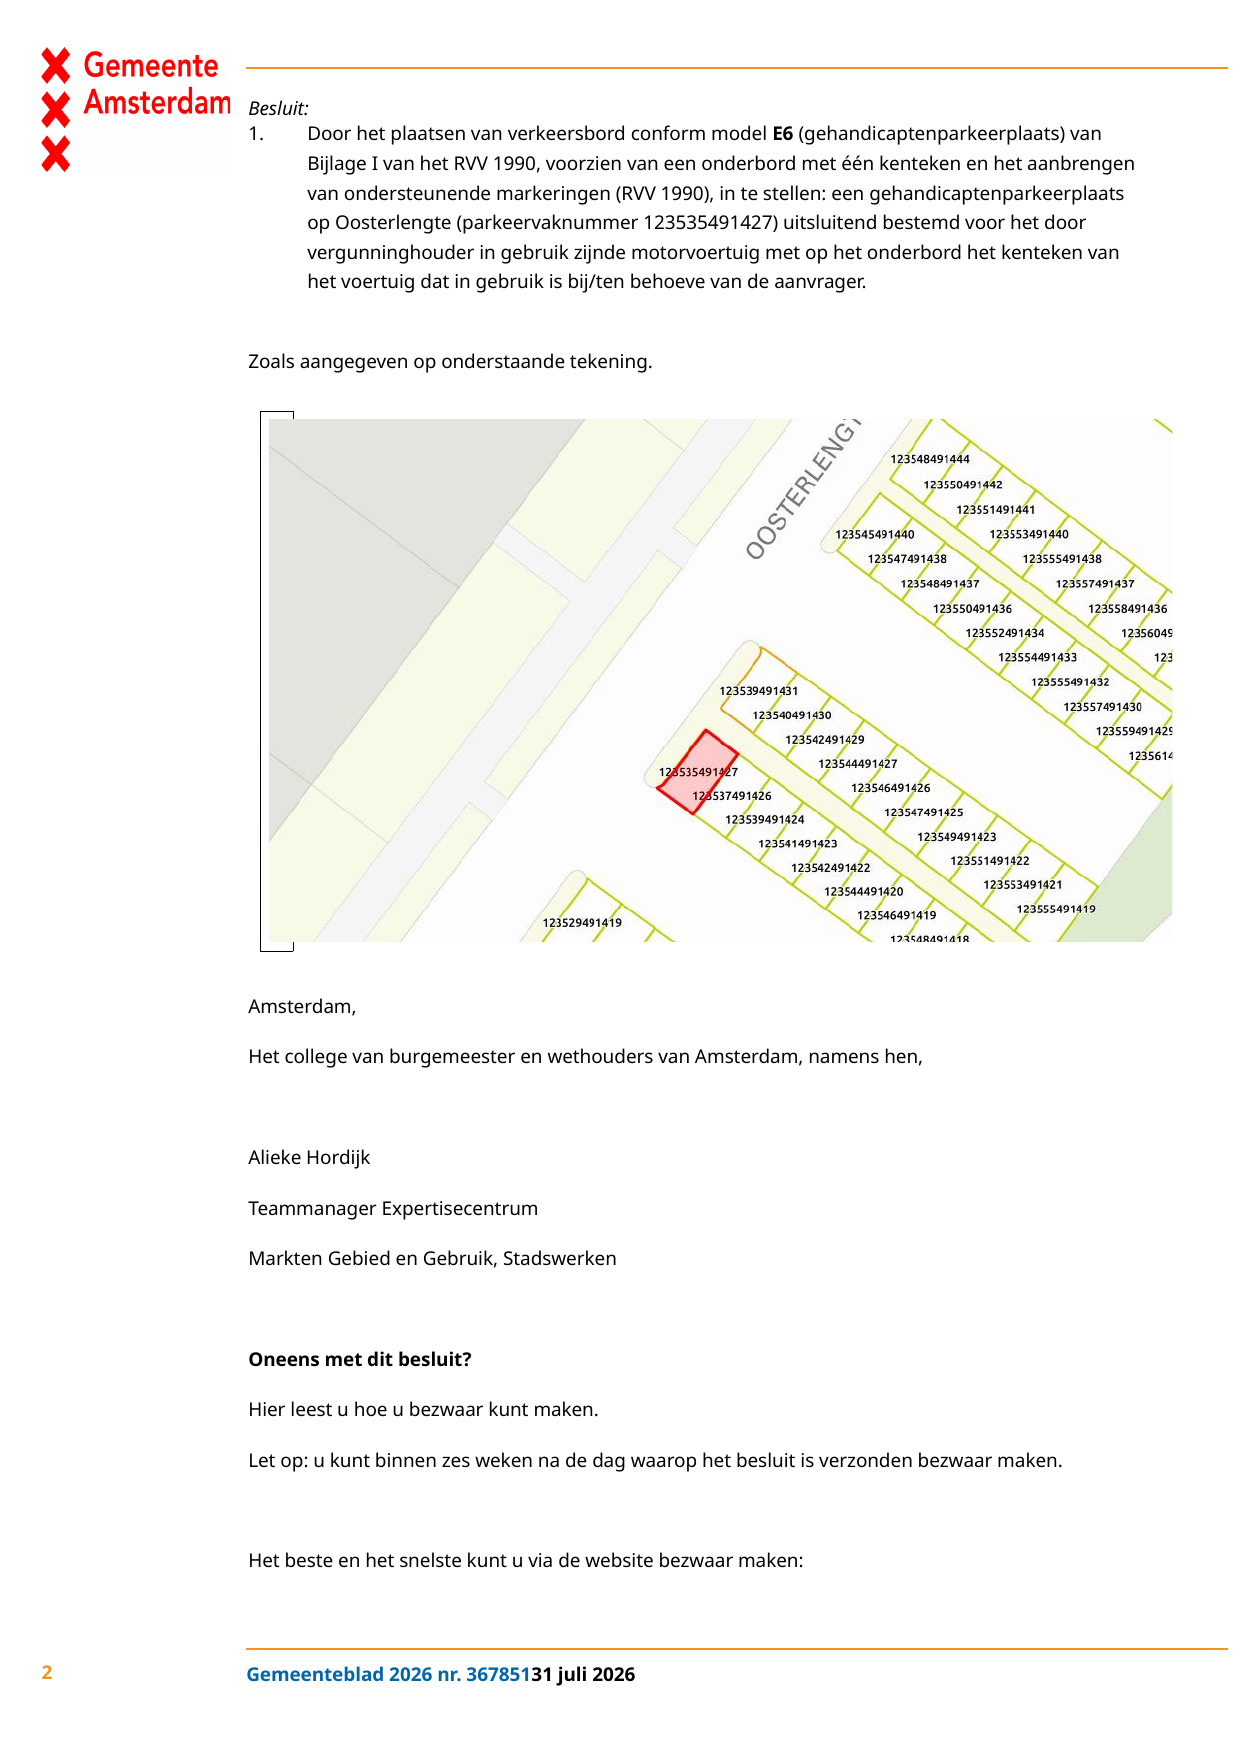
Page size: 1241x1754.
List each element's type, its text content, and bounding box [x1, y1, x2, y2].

picture [268, 419, 1173, 942]
text Oneens met dit besluit? [248, 1346, 1152, 1372]
text Zoals aangegeven op onderstaande tekening. [248, 348, 1152, 374]
text Markten Gebied en Gebruik, Stadswerken [248, 1245, 1152, 1271]
text Teammanager Expertisecentrum [248, 1195, 1152, 1220]
text Besluit: [248, 95, 1152, 121]
text Alieke Hordijk [248, 1144, 1152, 1170]
text Het college van burgemeester en wethouders van Amsterdam, namens hen, [248, 1043, 1152, 1069]
text Hier leest u hoe u bezwaar kunt maken. [248, 1396, 1152, 1422]
list Door het plaatsen van verkeersbord conform model E6 (gehandicaptenparkeerplaats) van Bijlage I van het RVV 1990, voorzien van een onderbord met één kenteken en het aanbrengen van ondersteunende markeringen (RVV 1990), in te stellen: een gehandicaptenparkeerplaats op Oosterlengte (parkeervaknummer 123535491427) uitsluitend bestemd voor het door vergunninghouder in gebruik zijnde motorvoertuig met op het onderbord het kenteken van het voertuig dat in gebruik is bij/ten behoeve van de aanvrager. [248, 121, 1152, 294]
text Let op: u kunt binnen zes weken na de dag waarop het besluit is verzonden bezwaar maken. [248, 1447, 1152, 1472]
text Amsterdam, [248, 993, 1152, 1019]
text Het beste en het snelste kunt u via de website bezwaar maken: [248, 1548, 1152, 1573]
picture [41, 47, 231, 172]
